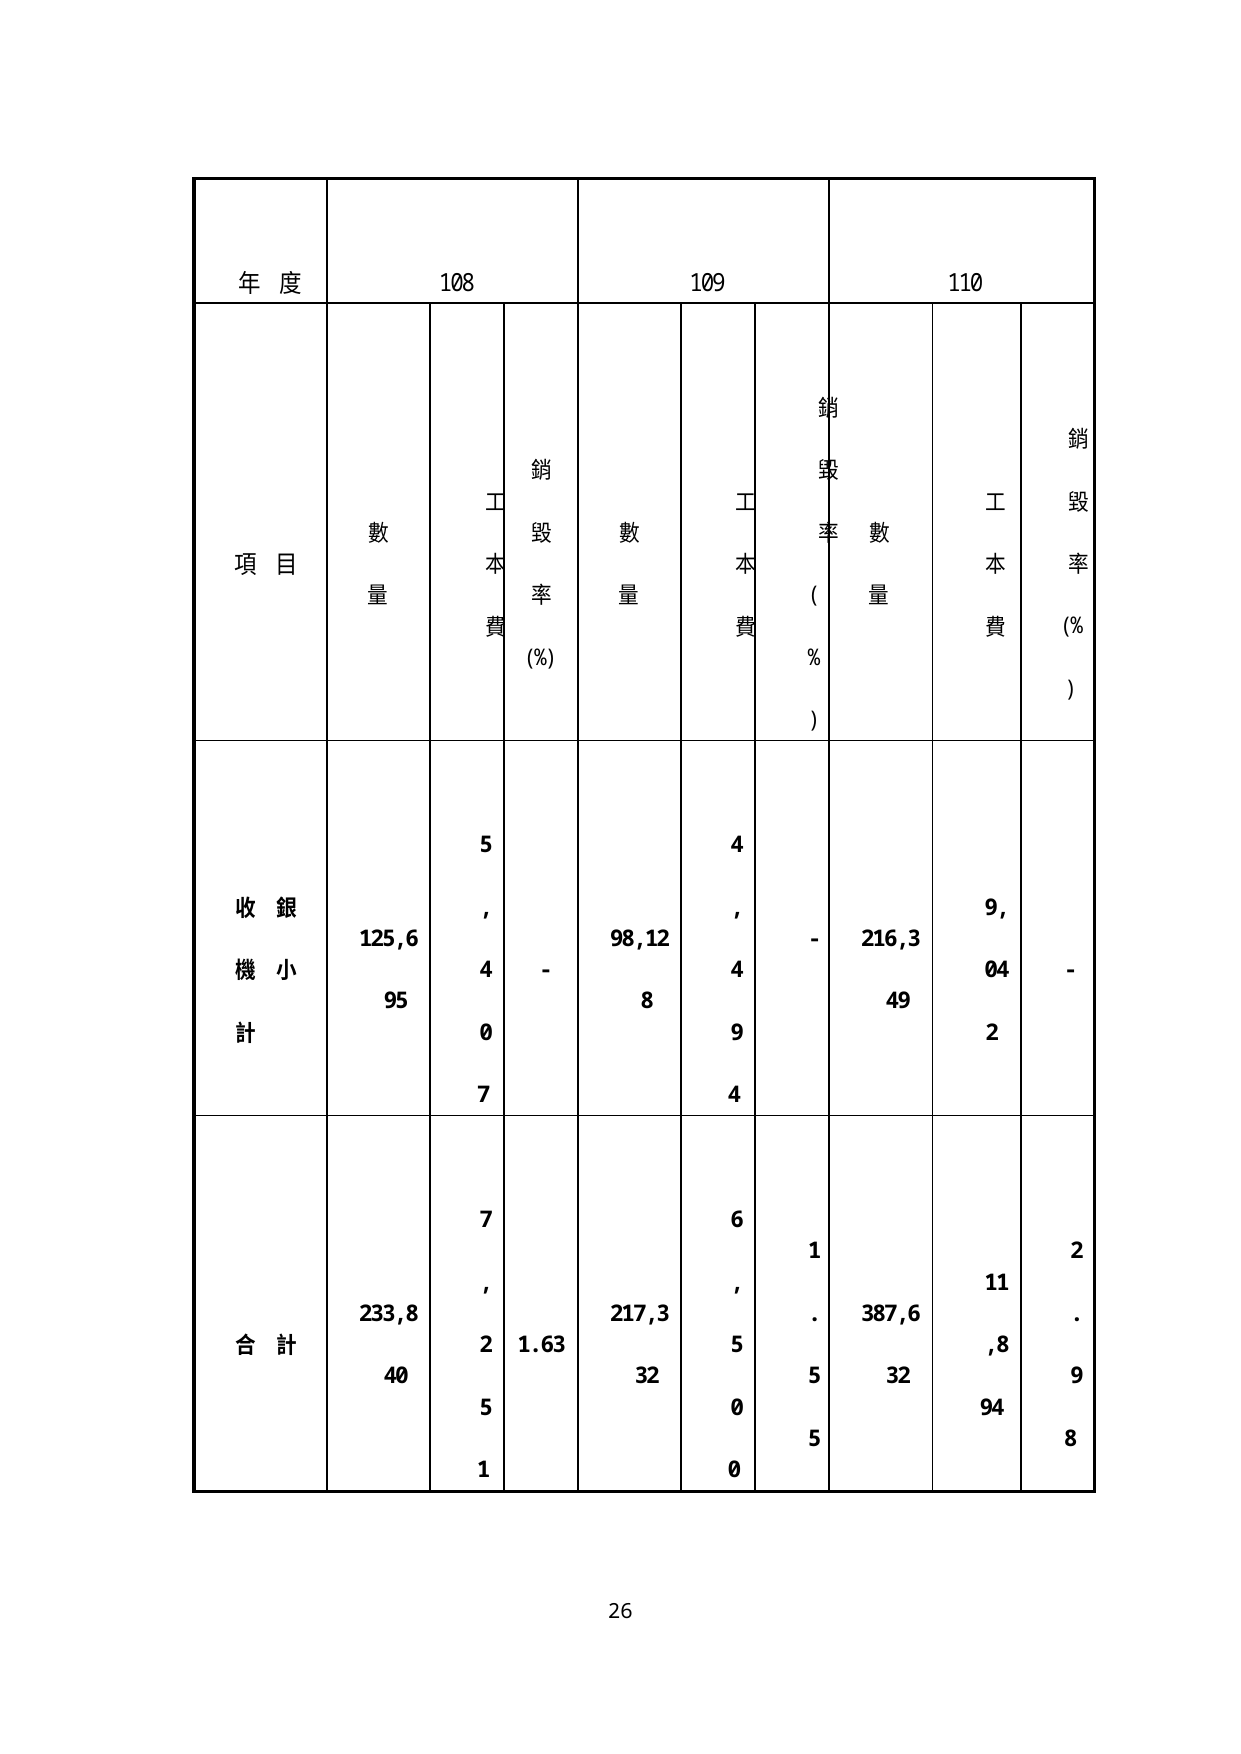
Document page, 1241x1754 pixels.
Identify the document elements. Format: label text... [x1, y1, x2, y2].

table_header 109 [579, 180, 828, 302]
table_cell 11,894 [933, 1116, 1020, 1490]
table_cell 項目 [196, 304, 326, 740]
table_cell 數量 [830, 304, 932, 740]
table_cell 387,632 [830, 1116, 932, 1490]
table_cell 233,840 [328, 1116, 429, 1490]
table_cell - [1022, 741, 1093, 1115]
table_cell 銷毀率(%) [756, 304, 828, 740]
table_cell - [756, 741, 828, 1115]
table_cell 收銀機小計 [196, 741, 326, 1115]
table_cell 216,349 [830, 741, 932, 1115]
table_cell 7,251 [431, 1116, 503, 1490]
table_cell 銷毀率(%) [505, 304, 577, 740]
table_cell 1.55 [756, 1116, 828, 1490]
table_cell 6,500 [682, 1116, 754, 1490]
table_cell 工本費 [933, 304, 1020, 740]
table_cell 2.98 [1022, 1116, 1093, 1490]
table_header 年度 [196, 180, 326, 302]
table_cell 4,494 [682, 741, 754, 1115]
table_cell 數量 [328, 304, 429, 740]
table_cell 1.63 [505, 1116, 577, 1490]
table_header 110 [830, 180, 1093, 302]
table_cell 98,128 [579, 741, 680, 1115]
table_cell 217,332 [579, 1116, 680, 1490]
table_cell 5,407 [431, 741, 503, 1115]
table_cell 125,695 [328, 741, 429, 1115]
table_cell 工本費 [431, 304, 503, 740]
table_cell 工本費 [682, 304, 754, 740]
table_cell 數量 [579, 304, 680, 740]
table_cell 合計 [196, 1116, 326, 1490]
table_cell 銷毀率(%) [1022, 304, 1093, 740]
table_cell 9,042 [933, 741, 1020, 1115]
table_header 108 [328, 180, 577, 302]
table_cell - [505, 741, 577, 1115]
